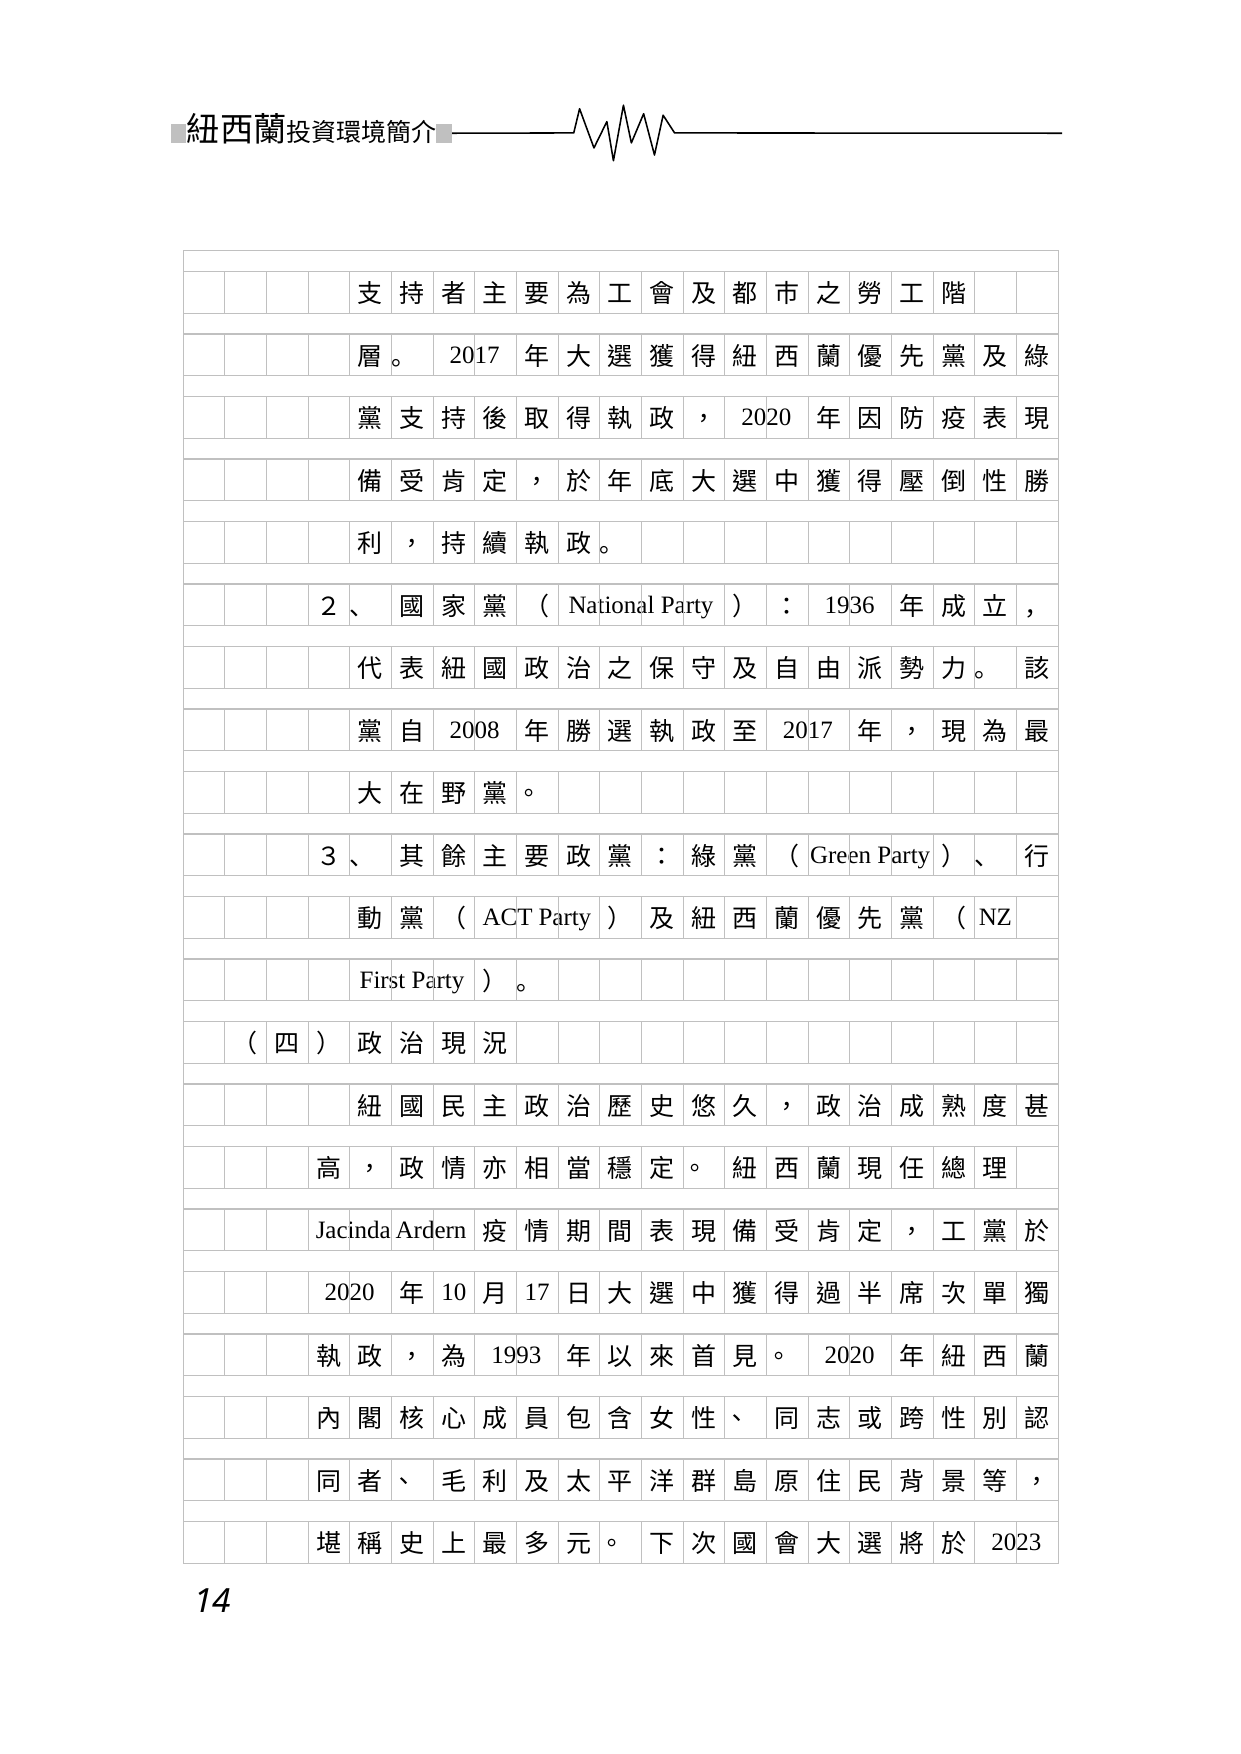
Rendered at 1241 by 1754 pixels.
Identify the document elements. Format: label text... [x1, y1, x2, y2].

text ２、國家黨（National Party）：1936年成立，代表紐國政治之保守及自由派勢力。該黨自2008年勝選執政至2017年，現為最大在野黨。 [1017, 585, 1058, 625]
text 紐國民主政治歷史悠久，政治成熟度甚高，政情亦相當穩定。紐西蘭現任總理Jacinda Ardern疫情期間表現備受肯定，工黨於2020年10月17日大選中獲得過半席次單獨執政，為1993年以來首見。2020年紐西蘭內閣核心成員包含女性、同志或跨性別認同者、毛利及太平洋群島原住民背景等，堪稱史上最多元。下次國會大選將於2023年底舉行。 [281, 1376, 1058, 1396]
text ３、其餘主要政黨：綠黨（Green Party）、行動黨（ACT Party）及紐西蘭優先黨（NZ First Party）。 [559, 835, 599, 875]
text ２、國家黨（National Party）：1936年成立，代表紐國政治之保守及自由派勢力。該黨自2008年勝選執政至2017年，現為最大在野黨。 [475, 647, 516, 688]
text 紐國民主政治歷史悠久，政治成熟度甚高，政情亦相當穩定。紐西蘭現任總理Jacinda Ardern疫情期間表現備受肯定，工黨於2020年10月17日大選中獲得過半席次單獨執政，為1993年以來首見。2020年紐西蘭內閣核心成員包含女性、同志或跨性別認同者、毛利及太平洋群島原住民背景等，堪稱史上最多元。下次國會大選將於2023年底舉行。 [281, 1189, 1058, 1208]
text [767, 1022, 808, 1063]
text [1017, 1022, 1058, 1063]
text ２、國家黨（National Party）：1936年成立，代表紐國政治之保守及自由派勢力。該黨自2008年勝選執政至2017年，現為最大在野黨。 [892, 585, 933, 625]
text ２、國家黨（National Party）：1936年成立，代表紐國政治之保守及自由派勢力。該黨自2008年勝選執政至2017年，現為最大在野黨。 [434, 585, 474, 625]
text ３、其餘主要政黨：綠黨（Green Party）、行動黨（ACT Party）及紐西蘭優先黨（NZ First Party）。 [350, 835, 391, 875]
text 政 [350, 1022, 391, 1063]
text ３、其餘主要政黨：綠黨（Green Party）、行動黨（ACT Party）及紐西蘭優先黨（NZ First Party）。 [850, 960, 891, 1000]
text ３、其餘主要政黨：綠黨（Green Party）、行動黨（ACT Party）及紐西蘭優先黨（NZ First Party）。 [281, 876, 1058, 896]
text ２、國家黨（National Party）：1936年成立，代表紐國政治之保守及自由派勢力。該黨自2008年勝選執政至2017年，現為最大在野黨。 [1017, 647, 1058, 688]
text ２、國家黨（National Party）：1936年成立，代表紐國政治之保守及自由派勢力。該黨自2008年勝選執政至2017年，現為最大在野黨。 [850, 647, 891, 688]
text ２、國家黨（National Party）：1936年成立，代表紐國政治之保守及自由派勢力。該黨自2008年勝選執政至2017年，現為最大在野黨。 [559, 647, 599, 688]
text [934, 1022, 974, 1063]
text [600, 1022, 641, 1063]
text ２、國家黨（National Party）：1936年成立，代表紐國政治之保守及自由派勢力。該黨自2008年勝選執政至2017年，現為最大在野黨。 [850, 710, 891, 750]
text ２、國家黨（National Party）：1936年成立，代表紐國政治之保守及自由派勢力。該黨自2008年勝選執政至2017年，現為最大在野黨。 [281, 564, 1058, 583]
text ２、國家黨（National Party）：1936年成立，代表紐國政治之保守及自由派勢力。該黨自2008年勝選執政至2017年，現為最大在野黨。 [892, 772, 933, 813]
text ２、國家黨（National Party）：1936年成立，代表紐國政治之保守及自由派勢力。該黨自2008年勝選執政至2017年，現為最大在野黨。 [642, 710, 683, 750]
text 治 [392, 1022, 433, 1063]
text ３、其餘主要政黨：綠黨（Green Party）、行動黨（ACT Party）及紐西蘭優先黨（NZ First Party）。 [975, 835, 1016, 875]
text [809, 1022, 849, 1063]
text １、工黨（Labour Party）：1916年成立，其支持者主要為工會及都市之勞工階層。2017年大選獲得紐西蘭優先黨及綠黨支持後取得執政，2020年因防疫表現備受肯定，於年底大選中獲得壓倒性勝利，持續執政。 [281, 314, 1058, 333]
text ２、國家黨（National Party）：1936年成立，代表紐國政治之保守及自由派勢力。該黨自2008年勝選執政至2017年，現為最大在野黨。 [350, 772, 391, 813]
text ２、國家黨（National Party）：1936年成立，代表紐國政治之保守及自由派勢力。該黨自2008年勝選執政至2017年，現為最大在野黨。 [767, 647, 808, 688]
text ３、其餘主要政黨：綠黨（Green Party）、行動黨（ACT Party）及紐西蘭優先黨（NZ First Party）。 [600, 835, 641, 875]
text ２、國家黨（National Party）：1936年成立，代表紐國政治之保守及自由派勢力。該黨自2008年勝選執政至2017年，現為最大在野黨。 [850, 772, 891, 813]
text ３、其餘主要政黨：綠黨（Green Party）、行動黨（ACT Party）及紐西蘭優先黨（NZ First Party）。 [350, 897, 391, 938]
text [975, 1022, 1016, 1063]
text ２、國家黨（National Party）：1936年成立，代表紐國政治之保守及自由派勢力。該黨自2008年勝選執政至2017年，現為最大在野黨。 [350, 585, 391, 625]
text ３、其餘主要政黨：綠黨（Green Party）、行動黨（ACT Party）及紐西蘭優先黨（NZ First Party）。 [725, 897, 766, 938]
text ２、國家黨（National Party）：1936年成立，代表紐國政治之保守及自由派勢力。該黨自2008年勝選執政至2017年，現為最大在野黨。 [975, 585, 1016, 625]
text ３、其餘主要政黨：綠黨（Green Party）、行動黨（ACT Party）及紐西蘭優先黨（NZ First Party）。 [559, 960, 599, 1000]
text [684, 1022, 724, 1063]
text [207, 1022, 224, 1063]
text ２、國家黨（National Party）：1936年成立，代表紐國政治之保守及自由派勢力。該黨自2008年勝選執政至2017年，現為最大在野黨。 [517, 710, 558, 750]
text ３、其餘主要政黨：綠黨（Green Party）、行動黨（ACT Party）及紐西蘭優先黨（NZ First Party）。 [475, 960, 516, 1000]
text ３、其餘主要政黨：綠黨（Green Party）、行動黨（ACT Party）及紐西蘭優先黨（NZ First Party）。 [281, 814, 1058, 833]
text ３、其餘主要政黨：綠黨（Green Party）、行動黨（ACT Party）及紐西蘭優先黨（NZ First Party）。 [434, 960, 474, 1000]
text ２、國家黨（National Party）：1936年成立，代表紐國政治之保守及自由派勢力。該黨自2008年勝選執政至2017年，現為最大在野黨。 [892, 710, 933, 750]
text ３、其餘主要政黨：綠黨（Green Party）、行動黨（ACT Party）及紐西蘭優先黨（NZ First Party）。 [809, 897, 849, 938]
text ３、其餘主要政黨：綠黨（Green Party）、行動黨（ACT Party）及紐西蘭優先黨（NZ First Party）。 [350, 960, 391, 1000]
text ３、其餘主要政黨：綠黨（Green Party）、行動黨（ACT Party）及紐西蘭優先黨（NZ First Party）。 [642, 960, 683, 1000]
text [725, 1022, 766, 1063]
text ３、其餘主要政黨：綠黨（Green Party）、行動黨（ACT Party）及紐西蘭優先黨（NZ First Party）。 [850, 897, 891, 938]
text ２、國家黨（National Party）：1936年成立，代表紐國政治之保守及自由派勢力。該黨自2008年勝選執政至2017年，現為最大在野黨。 [725, 710, 766, 750]
text [850, 1022, 891, 1063]
text １、工黨（Labour Party）：1916年成立，其支持者主要為工會及都市之勞工階層。2017年大選獲得紐西蘭優先黨及綠黨支持後取得執政，2020年因防疫表現備受肯定，於年底大選中獲得壓倒性勝利，持續執政。 [281, 501, 1058, 521]
text ３、其餘主要政黨：綠黨（Green Party）、行動黨（ACT Party）及紐西蘭優先黨（NZ First Party）。 [725, 835, 766, 875]
text ２、國家黨（National Party）：1936年成立，代表紐國政治之保守及自由派勢力。該黨自2008年勝選執政至2017年，現為最大在野黨。 [850, 585, 891, 625]
text ２、國家黨（National Party）：1936年成立，代表紐國政治之保守及自由派勢力。該黨自2008年勝選執政至2017年，現為最大在野黨。 [434, 710, 474, 750]
text ３、其餘主要政黨：綠黨（Green Party）、行動黨（ACT Party）及紐西蘭優先黨（NZ First Party）。 [684, 835, 724, 875]
text ３、其餘主要政黨：綠黨（Green Party）、行動黨（ACT Party）及紐西蘭優先黨（NZ First Party）。 [517, 897, 558, 938]
text ２、國家黨（National Party）：1936年成立，代表紐國政治之保守及自由派勢力。該黨自2008年勝選執政至2017年，現為最大在野黨。 [767, 772, 808, 813]
text ２、國家黨（National Party）：1936年成立，代表紐國政治之保守及自由派勢力。該黨自2008年勝選執政至2017年，現為最大在野黨。 [475, 710, 516, 750]
text ３、其餘主要政黨：綠黨（Green Party）、行動黨（ACT Party）及紐西蘭優先黨（NZ First Party）。 [892, 960, 933, 1000]
text ３、其餘主要政黨：綠黨（Green Party）、行動黨（ACT Party）及紐西蘭優先黨（NZ First Party）。 [767, 897, 808, 938]
text １、工黨（Labour Party）：1916年成立，其支持者主要為工會及都市之勞工階層。2017年大選獲得紐西蘭優先黨及綠黨支持後取得執政，2020年因防疫表現備受肯定，於年底大選中獲得壓倒性勝利，持續執政。 [281, 251, 1058, 271]
text ３、其餘主要政黨：綠黨（Green Party）、行動黨（ACT Party）及紐西蘭優先黨（NZ First Party）。 [934, 835, 974, 875]
text ２、國家黨（National Party）：1936年成立，代表紐國政治之保守及自由派勢力。該黨自2008年勝選執政至2017年，現為最大在野黨。 [600, 772, 641, 813]
text [207, 1001, 1058, 1021]
text ３、其餘主要政黨：綠黨（Green Party）、行動黨（ACT Party）及紐西蘭優先黨（NZ First Party）。 [975, 960, 1016, 1000]
text （ [225, 1022, 266, 1063]
text ２、國家黨（National Party）：1936年成立，代表紐國政治之保守及自由派勢力。該黨自2008年勝選執政至2017年，現為最大在野黨。 [767, 710, 808, 750]
text ３、其餘主要政黨：綠黨（Green Party）、行動黨（ACT Party）及紐西蘭優先黨（NZ First Party）。 [1017, 835, 1058, 875]
text ２、國家黨（National Party）：1936年成立，代表紐國政治之保守及自由派勢力。該黨自2008年勝選執政至2017年，現為最大在野黨。 [559, 585, 599, 625]
text ３、其餘主要政黨：綠黨（Green Party）、行動黨（ACT Party）及紐西蘭優先黨（NZ First Party）。 [309, 835, 349, 875]
text ３、其餘主要政黨：綠黨（Green Party）、行動黨（ACT Party）及紐西蘭優先黨（NZ First Party）。 [934, 960, 974, 1000]
text [892, 1022, 933, 1063]
text ３、其餘主要政黨：綠黨（Green Party）、行動黨（ACT Party）及紐西蘭優先黨（NZ First Party）。 [1017, 897, 1058, 938]
text ２、國家黨（National Party）：1936年成立，代表紐國政治之保守及自由派勢力。該黨自2008年勝選執政至2017年，現為最大在野黨。 [600, 710, 641, 750]
text ３、其餘主要政黨：綠黨（Green Party）、行動黨（ACT Party）及紐西蘭優先黨（NZ First Party）。 [850, 835, 891, 875]
text [517, 1022, 558, 1063]
text ２、國家黨（National Party）：1936年成立，代表紐國政治之保守及自由派勢力。該黨自2008年勝選執政至2017年，現為最大在野黨。 [559, 772, 599, 813]
text ３、其餘主要政黨：綠黨（Green Party）、行動黨（ACT Party）及紐西蘭優先黨（NZ First Party）。 [934, 897, 974, 938]
text [559, 1022, 599, 1063]
text ２、國家黨（National Party）：1936年成立，代表紐國政治之保守及自由派勢力。該黨自2008年勝選執政至2017年，現為最大在野黨。 [684, 710, 724, 750]
text ２、國家黨（National Party）：1936年成立，代表紐國政治之保守及自由派勢力。該黨自2008年勝選執政至2017年，現為最大在野黨。 [809, 647, 849, 688]
text 紐國民主政治歷史悠久，政治成熟度甚高，政情亦相當穩定。紐西蘭現任總理Jacinda Ardern疫情期間表現備受肯定，工黨於2020年10月17日大選中獲得過半席次單獨執政，為1993年以來首見。2020年紐西蘭內閣核心成員包含女性、同志或跨性別認同者、毛利及太平洋群島原住民背景等，堪稱史上最多元。下次國會大選將於2023年底舉行。 [281, 1126, 1058, 1146]
text ２、國家黨（National Party）：1936年成立，代表紐國政治之保守及自由派勢力。該黨自2008年勝選執政至2017年，現為最大在野黨。 [392, 585, 433, 625]
text ２、國家黨（National Party）：1936年成立，代表紐國政治之保守及自由派勢力。該黨自2008年勝選執政至2017年，現為最大在野黨。 [309, 647, 349, 688]
text ２、國家黨（National Party）：1936年成立，代表紐國政治之保守及自由派勢力。該黨自2008年勝選執政至2017年，現為最大在野黨。 [517, 772, 558, 813]
text ２、國家黨（National Party）：1936年成立，代表紐國政治之保守及自由派勢力。該黨自2008年勝選執政至2017年，現為最大在野黨。 [975, 772, 1016, 813]
text １、工黨（Labour Party）：1916年成立，其支持者主要為工會及都市之勞工階層。2017年大選獲得紐西蘭優先黨及綠黨支持後取得執政，2020年因防疫表現備受肯定，於年底大選中獲得壓倒性勝利，持續執政。 [281, 439, 1058, 458]
text 四 [267, 1022, 308, 1063]
text ３、其餘主要政黨：綠黨（Green Party）、行動黨（ACT Party）及紐西蘭優先黨（NZ First Party）。 [434, 835, 474, 875]
text ２、國家黨（National Party）：1936年成立，代表紐國政治之保守及自由派勢力。該黨自2008年勝選執政至2017年，現為最大在野黨。 [392, 647, 433, 688]
text ３、其餘主要政黨：綠黨（Green Party）、行動黨（ACT Party）及紐西蘭優先黨（NZ First Party）。 [559, 897, 599, 938]
text ２、國家黨（National Party）：1936年成立，代表紐國政治之保守及自由派勢力。該黨自2008年勝選執政至2017年，現為最大在野黨。 [281, 626, 1058, 646]
text ３、其餘主要政黨：綠黨（Green Party）、行動黨（ACT Party）及紐西蘭優先黨（NZ First Party）。 [809, 835, 849, 875]
text ３、其餘主要政黨：綠黨（Green Party）、行動黨（ACT Party）及紐西蘭優先黨（NZ First Party）。 [725, 960, 766, 1000]
text 紐國民主政治歷史悠久，政治成熟度甚高，政情亦相當穩定。紐西蘭現任總理Jacinda Ardern疫情期間表現備受肯定，工黨於2020年10月17日大選中獲得過半席次單獨執政，為1993年以來首見。2020年紐西蘭內閣核心成員包含女性、同志或跨性別認同者、毛利及太平洋群島原住民背景等，堪稱史上最多元。下次國會大選將於2023年底舉行。 [281, 1251, 1058, 1271]
text ３、其餘主要政黨：綠黨（Green Party）、行動黨（ACT Party）及紐西蘭優先黨（NZ First Party）。 [392, 835, 433, 875]
text ３、其餘主要政黨：綠黨（Green Party）、行動黨（ACT Party）及紐西蘭優先黨（NZ First Party）。 [309, 897, 349, 938]
text ２、國家黨（National Party）：1936年成立，代表紐國政治之保守及自由派勢力。該黨自2008年勝選執政至2017年，現為最大在野黨。 [600, 647, 641, 688]
text ３、其餘主要政黨：綠黨（Green Party）、行動黨（ACT Party）及紐西蘭優先黨（NZ First Party）。 [434, 897, 474, 938]
text ２、國家黨（National Party）：1936年成立，代表紐國政治之保守及自由派勢力。該黨自2008年勝選執政至2017年，現為最大在野黨。 [934, 710, 974, 750]
text ２、國家黨（National Party）：1936年成立，代表紐國政治之保守及自由派勢力。該黨自2008年勝選執政至2017年，現為最大在野黨。 [1017, 710, 1058, 750]
text ３、其餘主要政黨：綠黨（Green Party）、行動黨（ACT Party）及紐西蘭優先黨（NZ First Party）。 [642, 897, 683, 938]
text ） [309, 1022, 349, 1063]
text ２、國家黨（National Party）：1936年成立，代表紐國政治之保守及自由派勢力。該黨自2008年勝選執政至2017年，現為最大在野黨。 [559, 710, 599, 750]
text ２、國家黨（National Party）：1936年成立，代表紐國政治之保守及自由派勢力。該黨自2008年勝選執政至2017年，現為最大在野黨。 [642, 772, 683, 813]
text ２、國家黨（National Party）：1936年成立，代表紐國政治之保守及自由派勢力。該黨自2008年勝選執政至2017年，現為最大在野黨。 [684, 585, 724, 625]
text ３、其餘主要政黨：綠黨（Green Party）、行動黨（ACT Party）及紐西蘭優先黨（NZ First Party）。 [892, 835, 933, 875]
text ２、國家黨（National Party）：1936年成立，代表紐國政治之保守及自由派勢力。該黨自2008年勝選執政至2017年，現為最大在野黨。 [281, 689, 1058, 708]
text ２、國家黨（National Party）：1936年成立，代表紐國政治之保守及自由派勢力。該黨自2008年勝選執政至2017年，現為最大在野黨。 [975, 647, 1016, 688]
text ３、其餘主要政黨：綠黨（Green Party）、行動黨（ACT Party）及紐西蘭優先黨（NZ First Party）。 [281, 939, 1058, 958]
text 況 [475, 1022, 516, 1063]
text [642, 1022, 683, 1063]
text ３、其餘主要政黨：綠黨（Green Party）、行動黨（ACT Party）及紐西蘭優先黨（NZ First Party）。 [517, 960, 558, 1000]
text ２、國家黨（National Party）：1936年成立，代表紐國政治之保守及自由派勢力。該黨自2008年勝選執政至2017年，現為最大在野黨。 [809, 710, 849, 750]
text ２、國家黨（National Party）：1936年成立，代表紐國政治之保守及自由派勢力。該黨自2008年勝選執政至2017年，現為最大在野黨。 [309, 772, 349, 813]
text １、工黨（Labour Party）：1916年成立，其支持者主要為工會及都市之勞工階層。2017年大選獲得紐西蘭優先黨及綠黨支持後取得執政，2020年因防疫表現備受肯定，於年底大選中獲得壓倒性勝利，持續執政。 [281, 376, 1058, 396]
text ２、國家黨（National Party）：1936年成立，代表紐國政治之保守及自由派勢力。該黨自2008年勝選執政至2017年，現為最大在野黨。 [309, 585, 349, 625]
text ２、國家黨（National Party）：1936年成立，代表紐國政治之保守及自由派勢力。該黨自2008年勝選執政至2017年，現為最大在野黨。 [684, 647, 724, 688]
text ２、國家黨（National Party）：1936年成立，代表紐國政治之保守及自由派勢力。該黨自2008年勝選執政至2017年，現為最大在野黨。 [392, 710, 433, 750]
text ３、其餘主要政黨：綠黨（Green Party）、行動黨（ACT Party）及紐西蘭優先黨（NZ First Party）。 [1017, 960, 1058, 1000]
text ３、其餘主要政黨：綠黨（Green Party）、行動黨（ACT Party）及紐西蘭優先黨（NZ First Party）。 [475, 835, 516, 875]
text ３、其餘主要政黨：綠黨（Green Party）、行動黨（ACT Party）及紐西蘭優先黨（NZ First Party）。 [767, 835, 808, 875]
text ３、其餘主要政黨：綠黨（Green Party）、行動黨（ACT Party）及紐西蘭優先黨（NZ First Party）。 [975, 897, 1016, 938]
text ３、其餘主要政黨：綠黨（Green Party）、行動黨（ACT Party）及紐西蘭優先黨（NZ First Party）。 [600, 960, 641, 1000]
text 紐國民主政治歷史悠久，政治成熟度甚高，政情亦相當穩定。紐西蘭現任總理Jacinda Ardern疫情期間表現備受肯定，工黨於2020年10月17日大選中獲得過半席次單獨執政，為1993年以來首見。2020年紐西蘭內閣核心成員包含女性、同志或跨性別認同者、毛利及太平洋群島原住民背景等，堪稱史上最多元。下次國會大選將於2023年底舉行。 [281, 1064, 1058, 1083]
text ３、其餘主要政黨：綠黨（Green Party）、行動黨（ACT Party）及紐西蘭優先黨（NZ First Party）。 [809, 960, 849, 1000]
text ２、國家黨（National Party）：1936年成立，代表紐國政治之保守及自由派勢力。該黨自2008年勝選執政至2017年，現為最大在野黨。 [684, 772, 724, 813]
text ２、國家黨（National Party）：1936年成立，代表紐國政治之保守及自由派勢力。該黨自2008年勝選執政至2017年，現為最大在野黨。 [809, 772, 849, 813]
text 紐國民主政治歷史悠久，政治成熟度甚高，政情亦相當穩定。紐西蘭現任總理Jacinda Ardern疫情期間表現備受肯定，工黨於2020年10月17日大選中獲得過半席次單獨執政，為1993年以來首見。2020年紐西蘭內閣核心成員包含女性、同志或跨性別認同者、毛利及太平洋群島原住民背景等，堪稱史上最多元。下次國會大選將於2023年底舉行。 [281, 1501, 1058, 1521]
text ２、國家黨（National Party）：1936年成立，代表紐國政治之保守及自由派勢力。該黨自2008年勝選執政至2017年，現為最大在野黨。 [517, 585, 558, 625]
text ２、國家黨（National Party）：1936年成立，代表紐國政治之保守及自由派勢力。該黨自2008年勝選執政至2017年，現為最大在野黨。 [934, 585, 974, 625]
text ２、國家黨（National Party）：1936年成立，代表紐國政治之保守及自由派勢力。該黨自2008年勝選執政至2017年，現為最大在野黨。 [892, 647, 933, 688]
text ３、其餘主要政黨：綠黨（Green Party）、行動黨（ACT Party）及紐西蘭優先黨（NZ First Party）。 [892, 897, 933, 938]
text ３、其餘主要政黨：綠黨（Green Party）、行動黨（ACT Party）及紐西蘭優先黨（NZ First Party）。 [684, 960, 724, 1000]
text ２、國家黨（National Party）：1936年成立，代表紐國政治之保守及自由派勢力。該黨自2008年勝選執政至2017年，現為最大在野黨。 [350, 647, 391, 688]
text ３、其餘主要政黨：綠黨（Green Party）、行動黨（ACT Party）及紐西蘭優先黨（NZ First Party）。 [600, 897, 641, 938]
text ３、其餘主要政黨：綠黨（Green Party）、行動黨（ACT Party）及紐西蘭優先黨（NZ First Party）。 [392, 960, 433, 1000]
text ２、國家黨（National Party）：1936年成立，代表紐國政治之保守及自由派勢力。該黨自2008年勝選執政至2017年，現為最大在野黨。 [281, 751, 1058, 771]
text ２、國家黨（National Party）：1936年成立，代表紐國政治之保守及自由派勢力。該黨自2008年勝選執政至2017年，現為最大在野黨。 [725, 647, 766, 688]
text ２、國家黨（National Party）：1936年成立，代表紐國政治之保守及自由派勢力。該黨自2008年勝選執政至2017年，現為最大在野黨。 [934, 772, 974, 813]
text ３、其餘主要政黨：綠黨（Green Party）、行動黨（ACT Party）及紐西蘭優先黨（NZ First Party）。 [642, 835, 683, 875]
text ２、國家黨（National Party）：1936年成立，代表紐國政治之保守及自由派勢力。該黨自2008年勝選執政至2017年，現為最大在野黨。 [517, 647, 558, 688]
text ２、國家黨（National Party）：1936年成立，代表紐國政治之保守及自由派勢力。該黨自2008年勝選執政至2017年，現為最大在野黨。 [934, 647, 974, 688]
text ２、國家黨（National Party）：1936年成立，代表紐國政治之保守及自由派勢力。該黨自2008年勝選執政至2017年，現為最大在野黨。 [975, 710, 1016, 750]
text ２、國家黨（National Party）：1936年成立，代表紐國政治之保守及自由派勢力。該黨自2008年勝選執政至2017年，現為最大在野黨。 [809, 585, 849, 625]
text ２、國家黨（National Party）：1936年成立，代表紐國政治之保守及自由派勢力。該黨自2008年勝選執政至2017年，現為最大在野黨。 [350, 710, 391, 750]
text ２、國家黨（National Party）：1936年成立，代表紐國政治之保守及自由派勢力。該黨自2008年勝選執政至2017年，現為最大在野黨。 [767, 585, 808, 625]
text ２、國家黨（National Party）：1936年成立，代表紐國政治之保守及自由派勢力。該黨自2008年勝選執政至2017年，現為最大在野黨。 [309, 710, 349, 750]
text 紐國民主政治歷史悠久，政治成熟度甚高，政情亦相當穩定。紐西蘭現任總理Jacinda Ardern疫情期間表現備受肯定，工黨於2020年10月17日大選中獲得過半席次單獨執政，為1993年以來首見。2020年紐西蘭內閣核心成員包含女性、同志或跨性別認同者、毛利及太平洋群島原住民背景等，堪稱史上最多元。下次國會大選將於2023年底舉行。 [281, 1314, 1058, 1333]
text ２、國家黨（National Party）：1936年成立，代表紐國政治之保守及自由派勢力。該黨自2008年勝選執政至2017年，現為最大在野黨。 [1017, 772, 1058, 813]
text ２、國家黨（National Party）：1936年成立，代表紐國政治之保守及自由派勢力。該黨自2008年勝選執政至2017年，現為最大在野黨。 [642, 585, 683, 625]
text ２、國家黨（National Party）：1936年成立，代表紐國政治之保守及自由派勢力。該黨自2008年勝選執政至2017年，現為最大在野黨。 [642, 647, 683, 688]
text ２、國家黨（National Party）：1936年成立，代表紐國政治之保守及自由派勢力。該黨自2008年勝選執政至2017年，現為最大在野黨。 [392, 772, 433, 813]
text ２、國家黨（National Party）：1936年成立，代表紐國政治之保守及自由派勢力。該黨自2008年勝選執政至2017年，現為最大在野黨。 [725, 585, 766, 625]
text 紐國民主政治歷史悠久，政治成熟度甚高，政情亦相當穩定。紐西蘭現任總理Jacinda Ardern疫情期間表現備受肯定，工黨於2020年10月17日大選中獲得過半席次單獨執政，為1993年以來首見。2020年紐西蘭內閣核心成員包含女性、同志或跨性別認同者、毛利及太平洋群島原住民背景等，堪稱史上最多元。下次國會大選將於2023年底舉行。 [281, 1439, 1058, 1458]
text ２、國家黨（National Party）：1936年成立，代表紐國政治之保守及自由派勢力。該黨自2008年勝選執政至2017年，現為最大在野黨。 [600, 585, 641, 625]
text ３、其餘主要政黨：綠黨（Green Party）、行動黨（ACT Party）及紐西蘭優先黨（NZ First Party）。 [309, 960, 349, 1000]
text ２、國家黨（National Party）：1936年成立，代表紐國政治之保守及自由派勢力。該黨自2008年勝選執政至2017年，現為最大在野黨。 [475, 772, 516, 813]
text ３、其餘主要政黨：綠黨（Green Party）、行動黨（ACT Party）及紐西蘭優先黨（NZ First Party）。 [392, 897, 433, 938]
text ３、其餘主要政黨：綠黨（Green Party）、行動黨（ACT Party）及紐西蘭優先黨（NZ First Party）。 [767, 960, 808, 1000]
text ３、其餘主要政黨：綠黨（Green Party）、行動黨（ACT Party）及紐西蘭優先黨（NZ First Party）。 [475, 897, 516, 938]
text ２、國家黨（National Party）：1936年成立，代表紐國政治之保守及自由派勢力。該黨自2008年勝選執政至2017年，現為最大在野黨。 [475, 585, 516, 625]
text 現 [434, 1022, 474, 1063]
text ３、其餘主要政黨：綠黨（Green Party）、行動黨（ACT Party）及紐西蘭優先黨（NZ First Party）。 [684, 897, 724, 938]
text ２、國家黨（National Party）：1936年成立，代表紐國政治之保守及自由派勢力。該黨自2008年勝選執政至2017年，現為最大在野黨。 [434, 772, 474, 813]
text ３、其餘主要政黨：綠黨（Green Party）、行動黨（ACT Party）及紐西蘭優先黨（NZ First Party）。 [517, 835, 558, 875]
text ２、國家黨（National Party）：1936年成立，代表紐國政治之保守及自由派勢力。該黨自2008年勝選執政至2017年，現為最大在野黨。 [725, 772, 766, 813]
text ２、國家黨（National Party）：1936年成立，代表紐國政治之保守及自由派勢力。該黨自2008年勝選執政至2017年，現為最大在野黨。 [434, 647, 474, 688]
